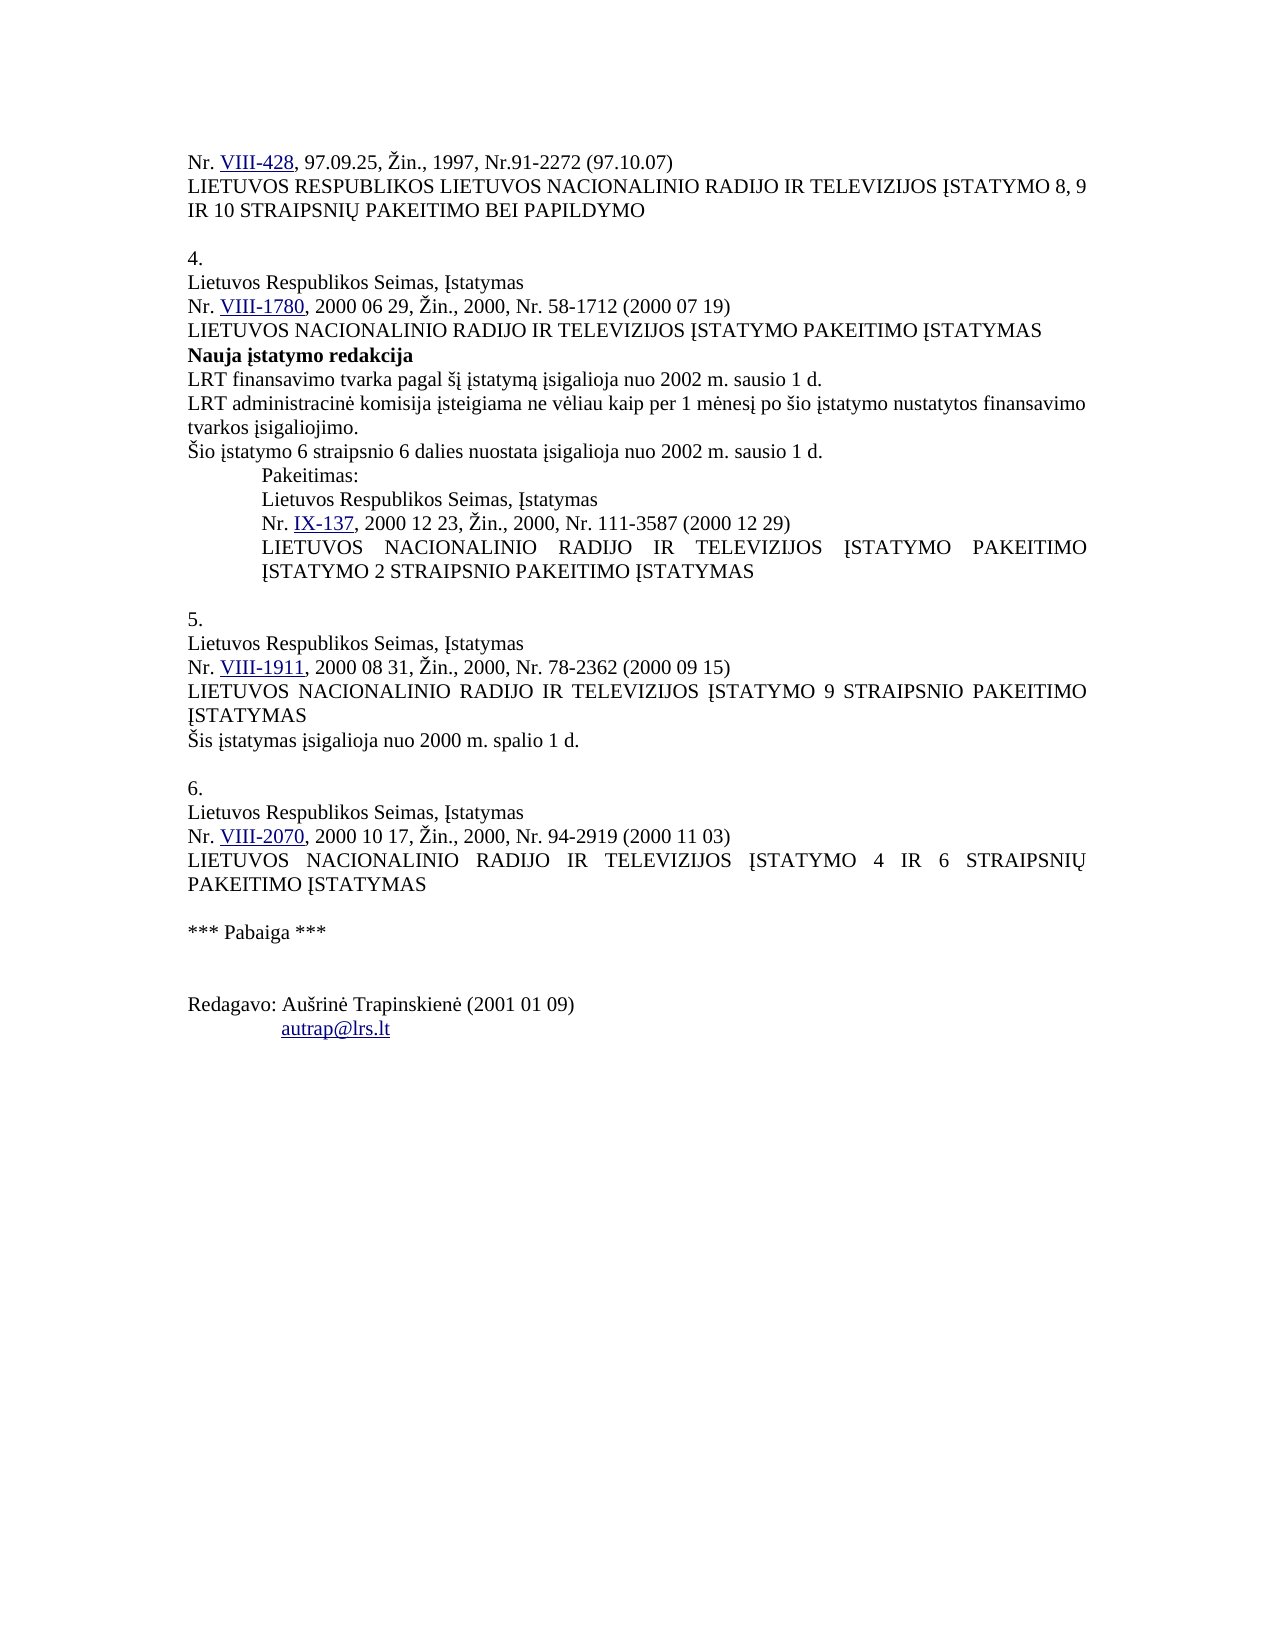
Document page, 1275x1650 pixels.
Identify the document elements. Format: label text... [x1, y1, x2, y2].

text Nr. VIII-1911, 2000 08 31, Žin., 2000, Nr. 78-2362 (2000 09 15) [187, 655, 1087, 679]
text autrap@lrs.lt [187, 1016, 1087, 1040]
text Lietuvos Respublikos Seimas, Įstatymas [187, 487, 1087, 511]
text Lietuvos Respublikos Seimas, Įstatymas [187, 631, 1087, 655]
text LIETUVOS NACIONALINIO RADIJO IR TELEVIZIJOS ĮSTATYMO PAKEITIMO ĮSTATYMAS [187, 318, 1087, 342]
text LIETUVOS RESPUBLIKOS LIETUVOS NACIONALINIO RADIJO IR TELEVIZIJOS ĮSTATYMO 8, 9 IR 10 STRAIPSNIŲ PAKEITIMO BEI PAPILDYMO [187, 174, 1087, 222]
text LIETUVOS NACIONALINIO RADIJO IR TELEVIZIJOS ĮSTATYMO 4 IR 6 STRAIPSNIŲ PAKEITIMO ĮSTATYMAS [187, 848, 1087, 896]
text LIETUVOS NACIONALINIO RADIJO IR TELEVIZIJOS ĮSTATYMO PAKEITIMO ĮSTATYMO 2 STRAIPSNIO PAKEITIMO ĮSTATYMAS [261, 535, 1087, 583]
text Lietuvos Respublikos Seimas, Įstatymas [187, 270, 1087, 294]
text Šis įstatymas įsigalioja nuo 2000 m. spalio 1 d. [187, 727, 1087, 752]
text *** Pabaiga *** [187, 920, 1087, 944]
text LRT administracinė komisija įsteigiama ne vėliau kaip per 1 mėnesį po šio įstatymo nustatytos finansavimo tvarkos įsigaliojimo. [187, 391, 1087, 439]
text Redagavo: Aušrinė Trapinskienė (2001 01 09) [187, 992, 1087, 1016]
text LIETUVOS NACIONALINIO RADIJO IR TELEVIZIJOS ĮSTATYMO 9 STRAIPSNIO PAKEITIMO ĮSTATYMAS [187, 679, 1087, 727]
text Nauja įstatymo redakcija [187, 342, 1087, 367]
text 4. [187, 246, 1087, 270]
text Nr. IX-137, 2000 12 23, Žin., 2000, Nr. 111-3587 (2000 12 29) [187, 511, 1087, 535]
text Nr. VIII-1780, 2000 06 29, Žin., 2000, Nr. 58-1712 (2000 07 19) [187, 294, 1087, 318]
text Pakeitimas: [187, 463, 1087, 487]
text 6. [187, 776, 1087, 800]
text Šio įstatymo 6 straipsnio 6 dalies nuostata įsigalioja nuo 2002 m. sausio 1 d. [187, 439, 1087, 463]
text 5. [187, 607, 1087, 631]
text Nr. VIII-2070, 2000 10 17, Žin., 2000, Nr. 94-2919 (2000 11 03) [187, 824, 1087, 848]
text Nr. VIII-428, 97.09.25, Žin., 1997, Nr.91-2272 (97.10.07) [187, 150, 1087, 174]
text LRT finansavimo tvarka pagal šį įstatymą įsigalioja nuo 2002 m. sausio 1 d. [187, 367, 1087, 391]
text Lietuvos Respublikos Seimas, Įstatymas [187, 800, 1087, 824]
